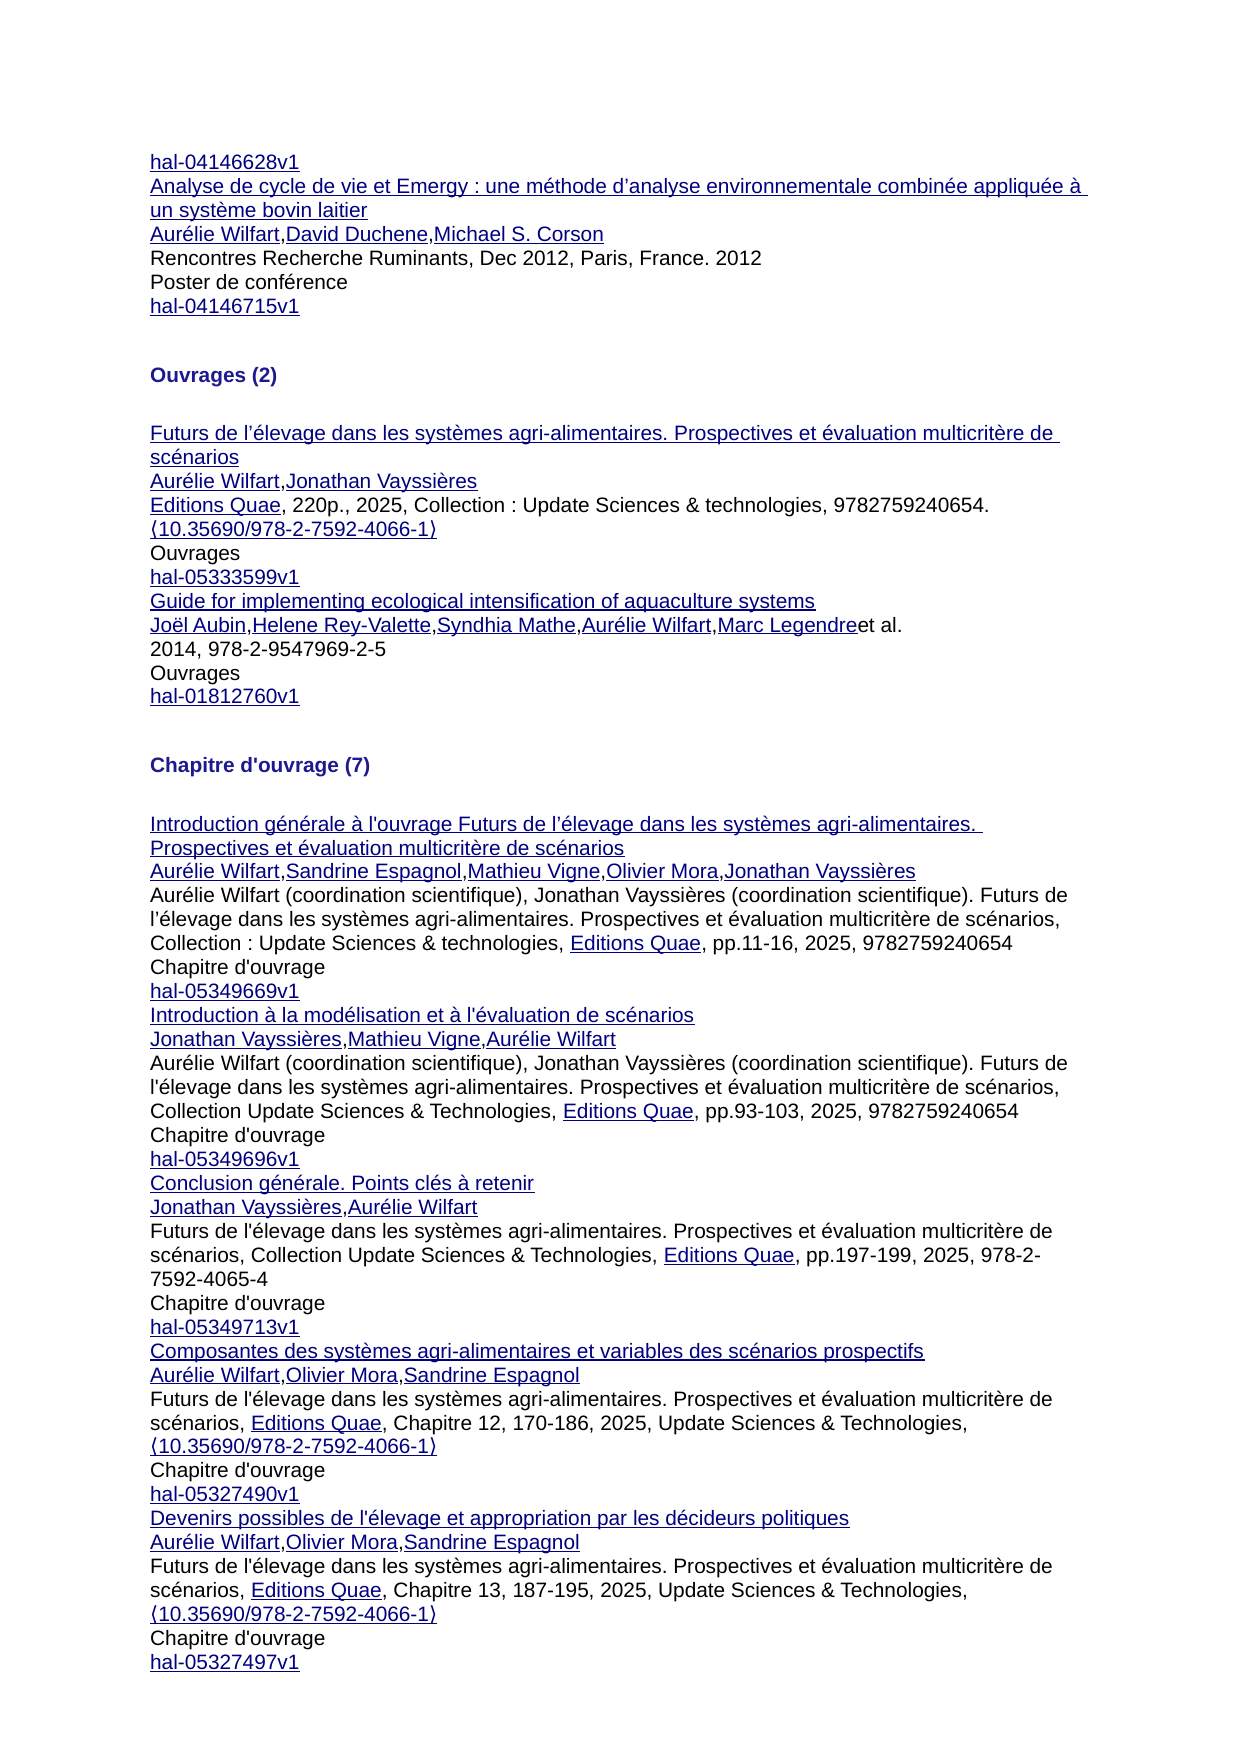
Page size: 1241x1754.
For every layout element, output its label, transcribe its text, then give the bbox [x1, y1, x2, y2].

table_cell Analyse de cycle de vie et Emergy : une méthode d’analyse environnementale combinée appliquée à un système bovin laitier Aurélie Wilfart,David Duchene,Michael S. Corson Rencontres Recherche Ruminants, Dec 2012, Paris, France. 2012 Poster de conférence hal-04146715v1 [150, 174, 1090, 318]
subtitle Chapitre d'ouvrage (7) [150, 753, 1090, 777]
table_cell Introduction à la modélisation et à l'évaluation de scénarios Jonathan Vayssières,Mathieu Vigne,Aurélie Wilfart Aurélie Wilfart (coordination scientifique), Jonathan Vayssières (coordination scientifique). Futurs de l'élevage dans les systèmes agri-alimentaires. Prospectives et évaluation multicritère de scénarios, Collection Update Sciences & Technologies, Editions Quae, pp.93-103, 2025, 9782759240654 Chapitre d'ouvrage hal-05349696v1 [150, 1003, 1090, 1171]
table_cell Devenirs possibles de l'élevage et appropriation par les décideurs politiques Aurélie Wilfart,Olivier Mora,Sandrine Espagnol Futurs de l'élevage dans les systèmes agri-alimentaires. Prospectives et évaluation multicritère de scénarios, Editions Quae, Chapitre 13, 187-195, 2025, Update Sciences & Technologies, ⟨10.35690/978-2-7592-4066-1⟩ Chapitre d'ouvrage hal-05327497v1 [150, 1506, 1090, 1674]
table_header Introduction générale à l'ouvrage Futurs de l’élevage dans les systèmes agri-alimentaires. Prospectives et évaluation multicritère de scénarios Aurélie Wilfart,Sandrine Espagnol,Mathieu Vigne,Olivier Mora,Jonathan Vayssières Aurélie Wilfart (coordination scientifique), Jonathan Vayssières (coordination scientifique). Futurs de l’élevage dans les systèmes agri-alimentaires. Prospectives et évaluation multicritère de scénarios, Collection : Update Sciences & technologies, Editions Quae, pp.11-16, 2025, 9782759240654 Chapitre d'ouvrage hal-05349669v1 [150, 811, 1090, 1003]
subtitle Ouvrages (2) [150, 362, 1090, 386]
table_header Futurs de l’élevage dans les systèmes agri-alimentaires. Prospectives et évaluation multicritère de scénarios Aurélie Wilfart,Jonathan Vayssières Editions Quae, 220p., 2025, Collection : Update Sciences & technologies, 9782759240654. ⟨10.35690/978-2-7592-4066-1⟩ Ouvrages hal-05333599v1 [150, 421, 1090, 588]
table_cell Composantes des systèmes agri-alimentaires et variables des scénarios prospectifs Aurélie Wilfart,Olivier Mora,Sandrine Espagnol Futurs de l'élevage dans les systèmes agri-alimentaires. Prospectives et évaluation multicritère de scénarios, Editions Quae, Chapitre 12, 170-186, 2025, Update Sciences & Technologies, ⟨10.35690/978-2-7592-4066-1⟩ Chapitre d'ouvrage hal-05327490v1 [150, 1339, 1090, 1506]
table_cell Guide for implementing ecological intensification of aquaculture systems Joël Aubin,Helene Rey-Valette,Syndhia Mathe,Aurélie Wilfart,Marc Legendreet al. 2014, 978-2-9547969-2-5 Ouvrages hal-01812760v1 [150, 589, 1090, 708]
table_cell Conclusion générale. Points clés à retenir Jonathan Vayssières,Aurélie Wilfart Futurs de l'élevage dans les systèmes agri-alimentaires. Prospectives et évaluation multicritère de scénarios, Collection Update Sciences & Technologies, Editions Quae, pp.197-199, 2025, 978-2-7592-4065-4 Chapitre d'ouvrage hal-05349713v1 [150, 1171, 1090, 1338]
table_cell hal-04146628v1 [150, 150, 1090, 174]
